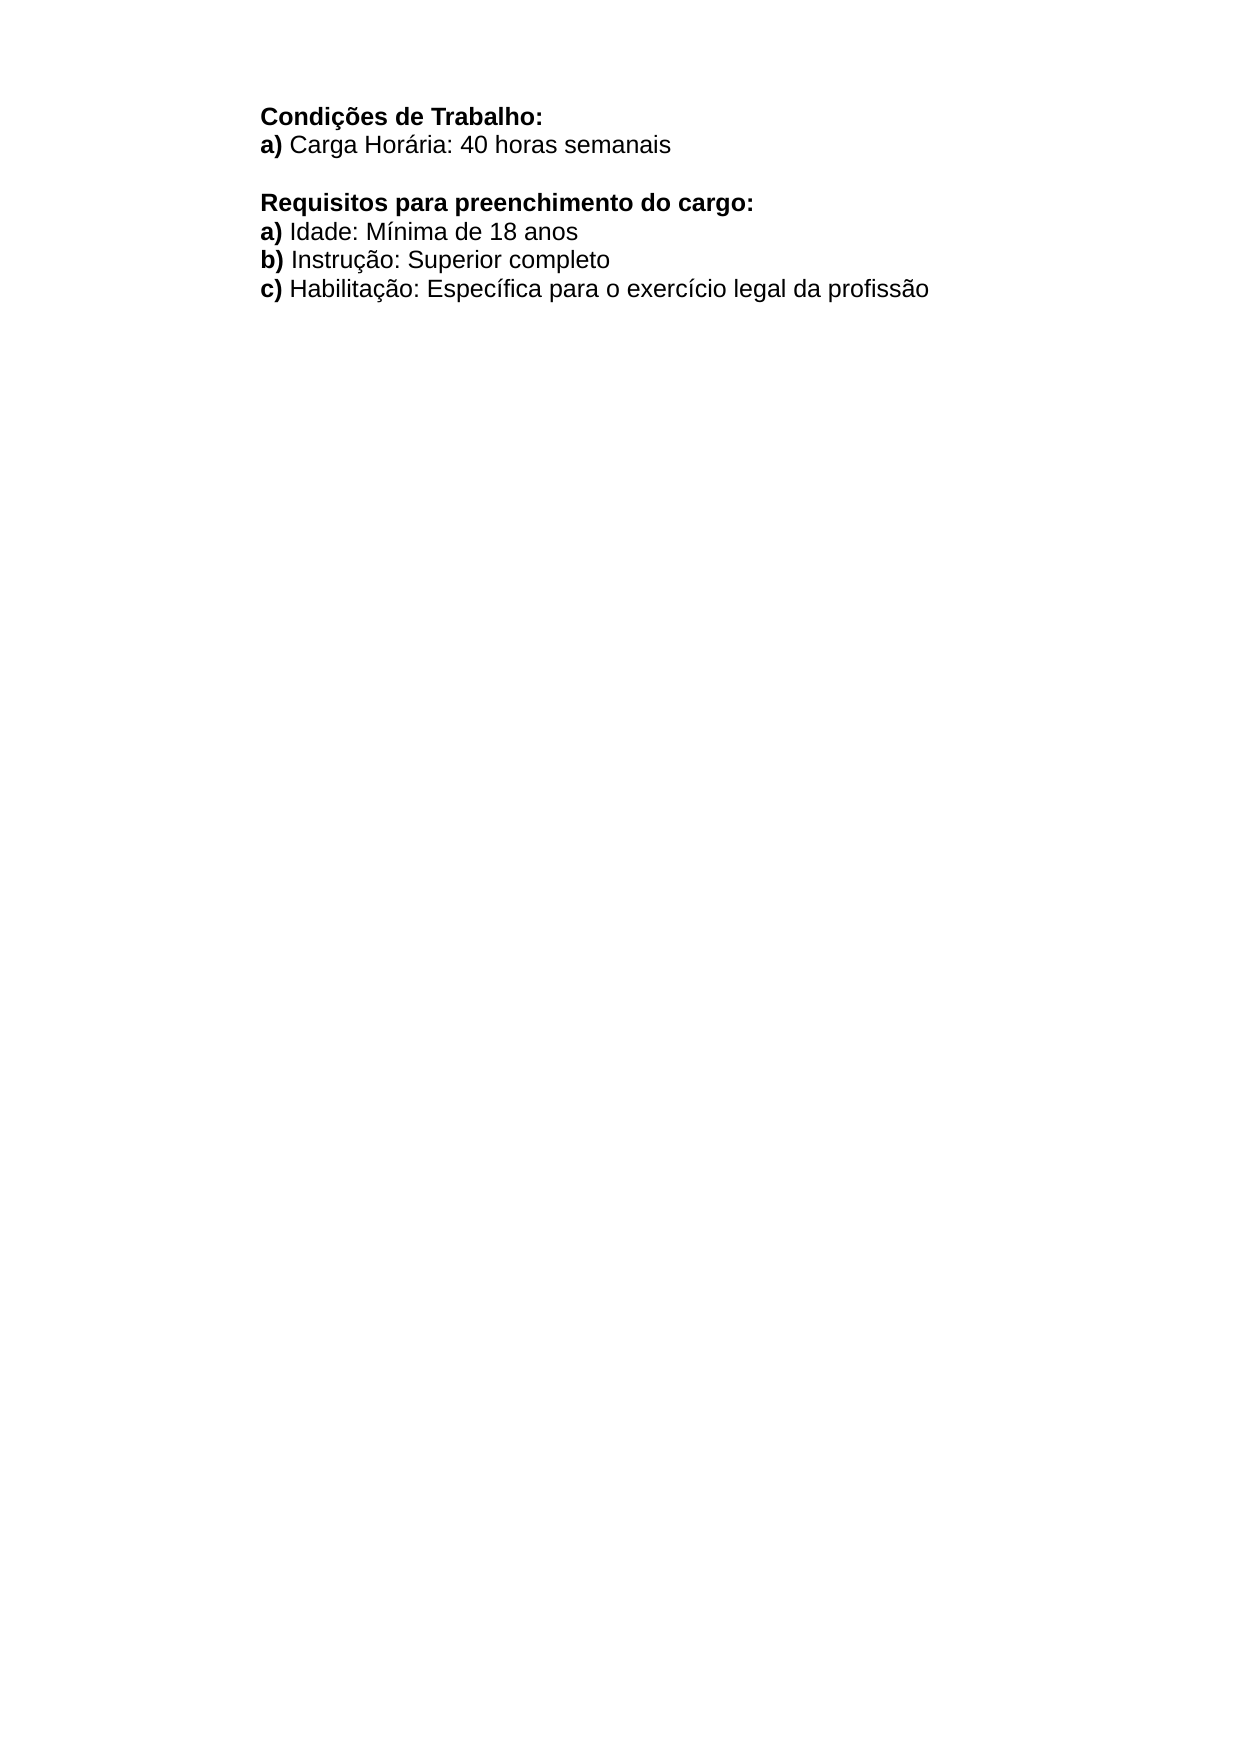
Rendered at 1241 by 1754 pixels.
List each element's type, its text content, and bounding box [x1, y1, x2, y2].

text a) Idade: Mínima de 18 anos [112, 217, 1137, 246]
text a) Carga Horária: 40 horas semanais [112, 131, 1137, 159]
text Requisitos para preenchimento do cargo: [112, 188, 1137, 217]
text Condições de Trabalho: [112, 102, 1137, 131]
text b) Instrução: Superior completo [112, 246, 1137, 274]
text c) Habilitação: Específica para o exercício legal da profissão [112, 274, 1137, 303]
